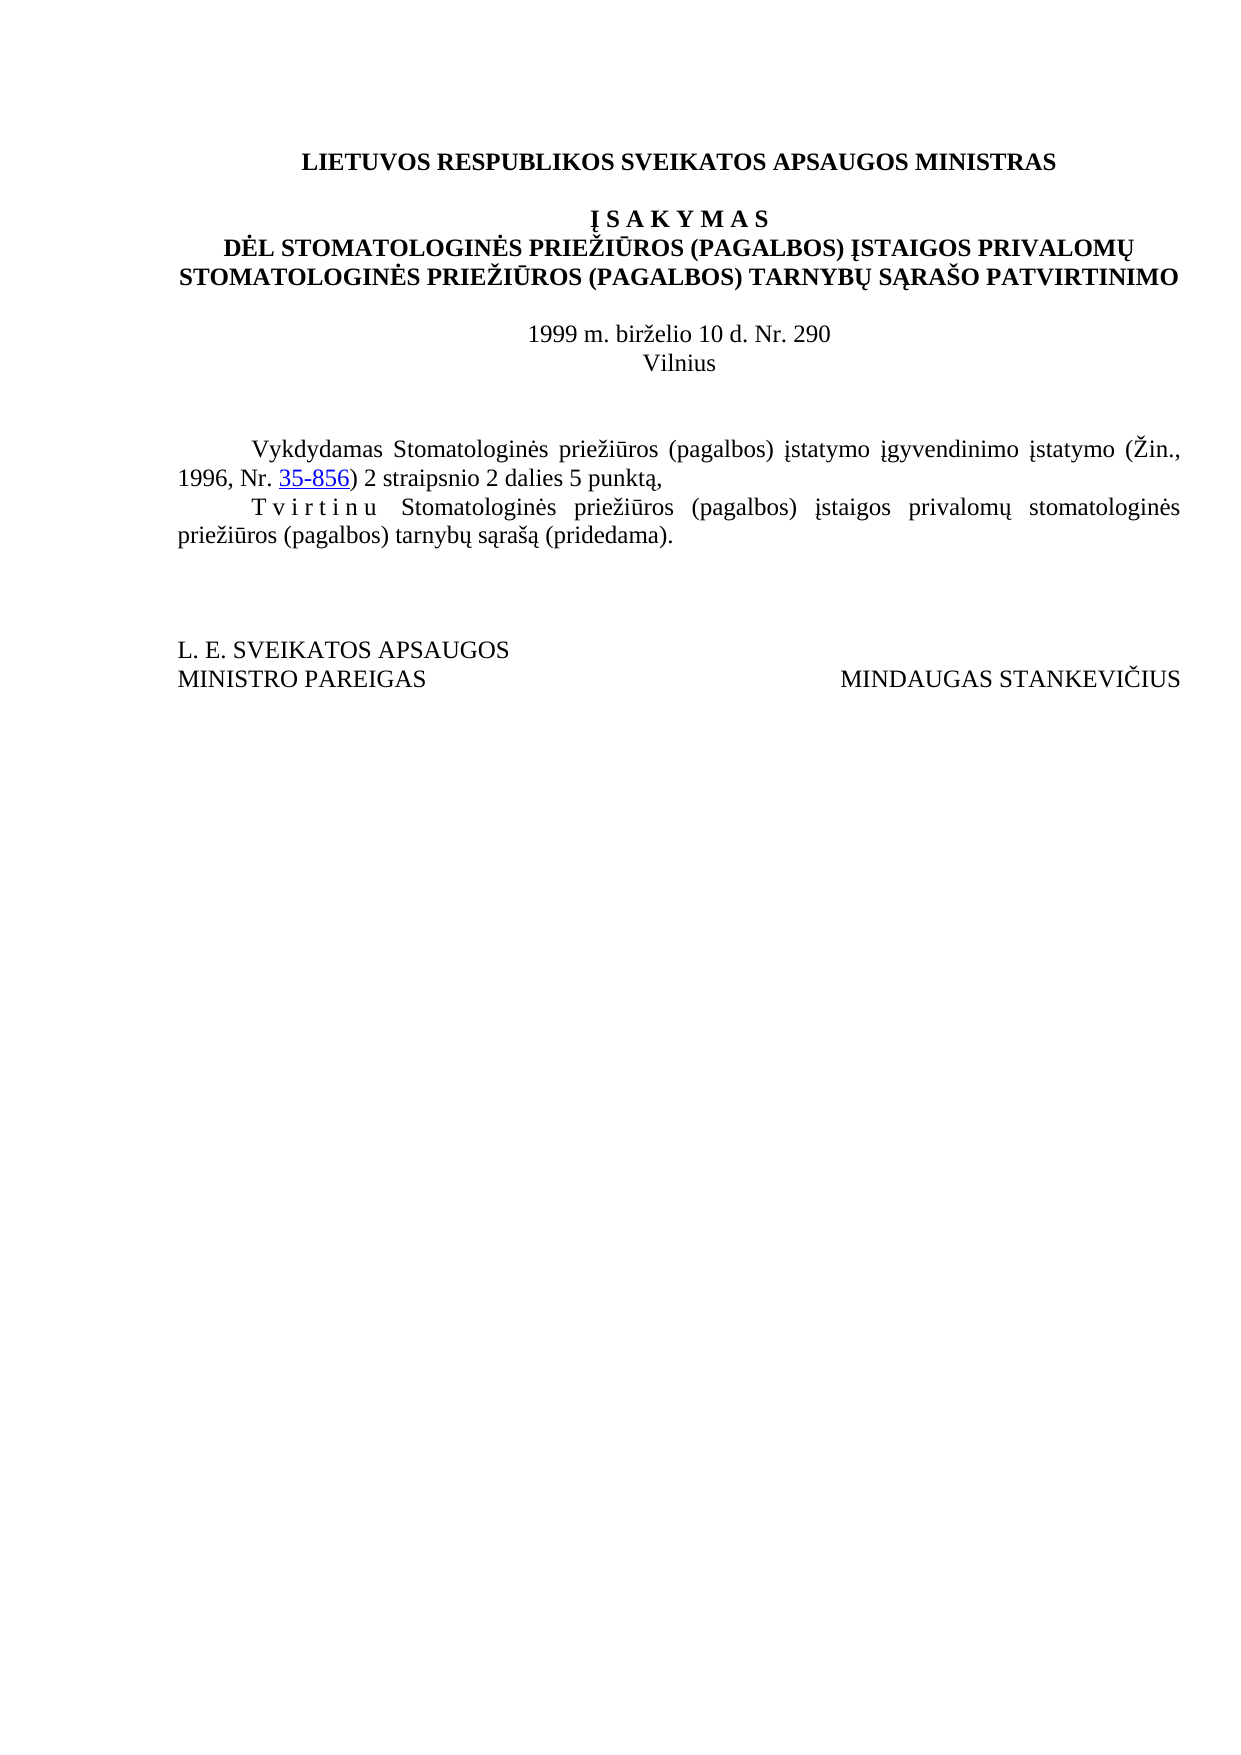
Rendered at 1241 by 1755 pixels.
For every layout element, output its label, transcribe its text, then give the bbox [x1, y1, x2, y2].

text Vykdydamas Stomatologinės priežiūros (pagalbos) įstatymo įgyvendinimo įstatymo (Žin., 1996, Nr. 35-856) 2 straipsnio 2 dalies 5 punktą, [177, 434, 1181, 492]
text 1999 m. birželio 10 d. Nr. 290 [177, 319, 1181, 348]
text Į S A K Y M A S [177, 204, 1181, 233]
text DĖL STOMATOLOGINĖS PRIEŽIŪROS (PAGALBOS) ĮSTAIGOS PRIVALOMŲ STOMATOLOGINĖS PRIEŽIŪROS (PAGALBOS) TARNYBŲ SĄRAŠO PATVIRTINIMO [177, 233, 1181, 291]
text Tvirtinu Stomatologinės priežiūros (pagalbos) įstaigos privalomų stomatologinės priežiūros (pagalbos) tarnybų sąrašą (pridedama). [177, 492, 1181, 549]
text L. E. SVEIKATOS APSAUGOS [177, 636, 1181, 664]
text Vilnius [177, 348, 1181, 377]
text LIETUVOS RESPUBLIKOS SVEIKATOS APSAUGOS MINISTRAS [177, 147, 1181, 176]
text MINISTRO PAREIGAS MINDAUGAS STANKEVIČIUS [177, 664, 1181, 693]
